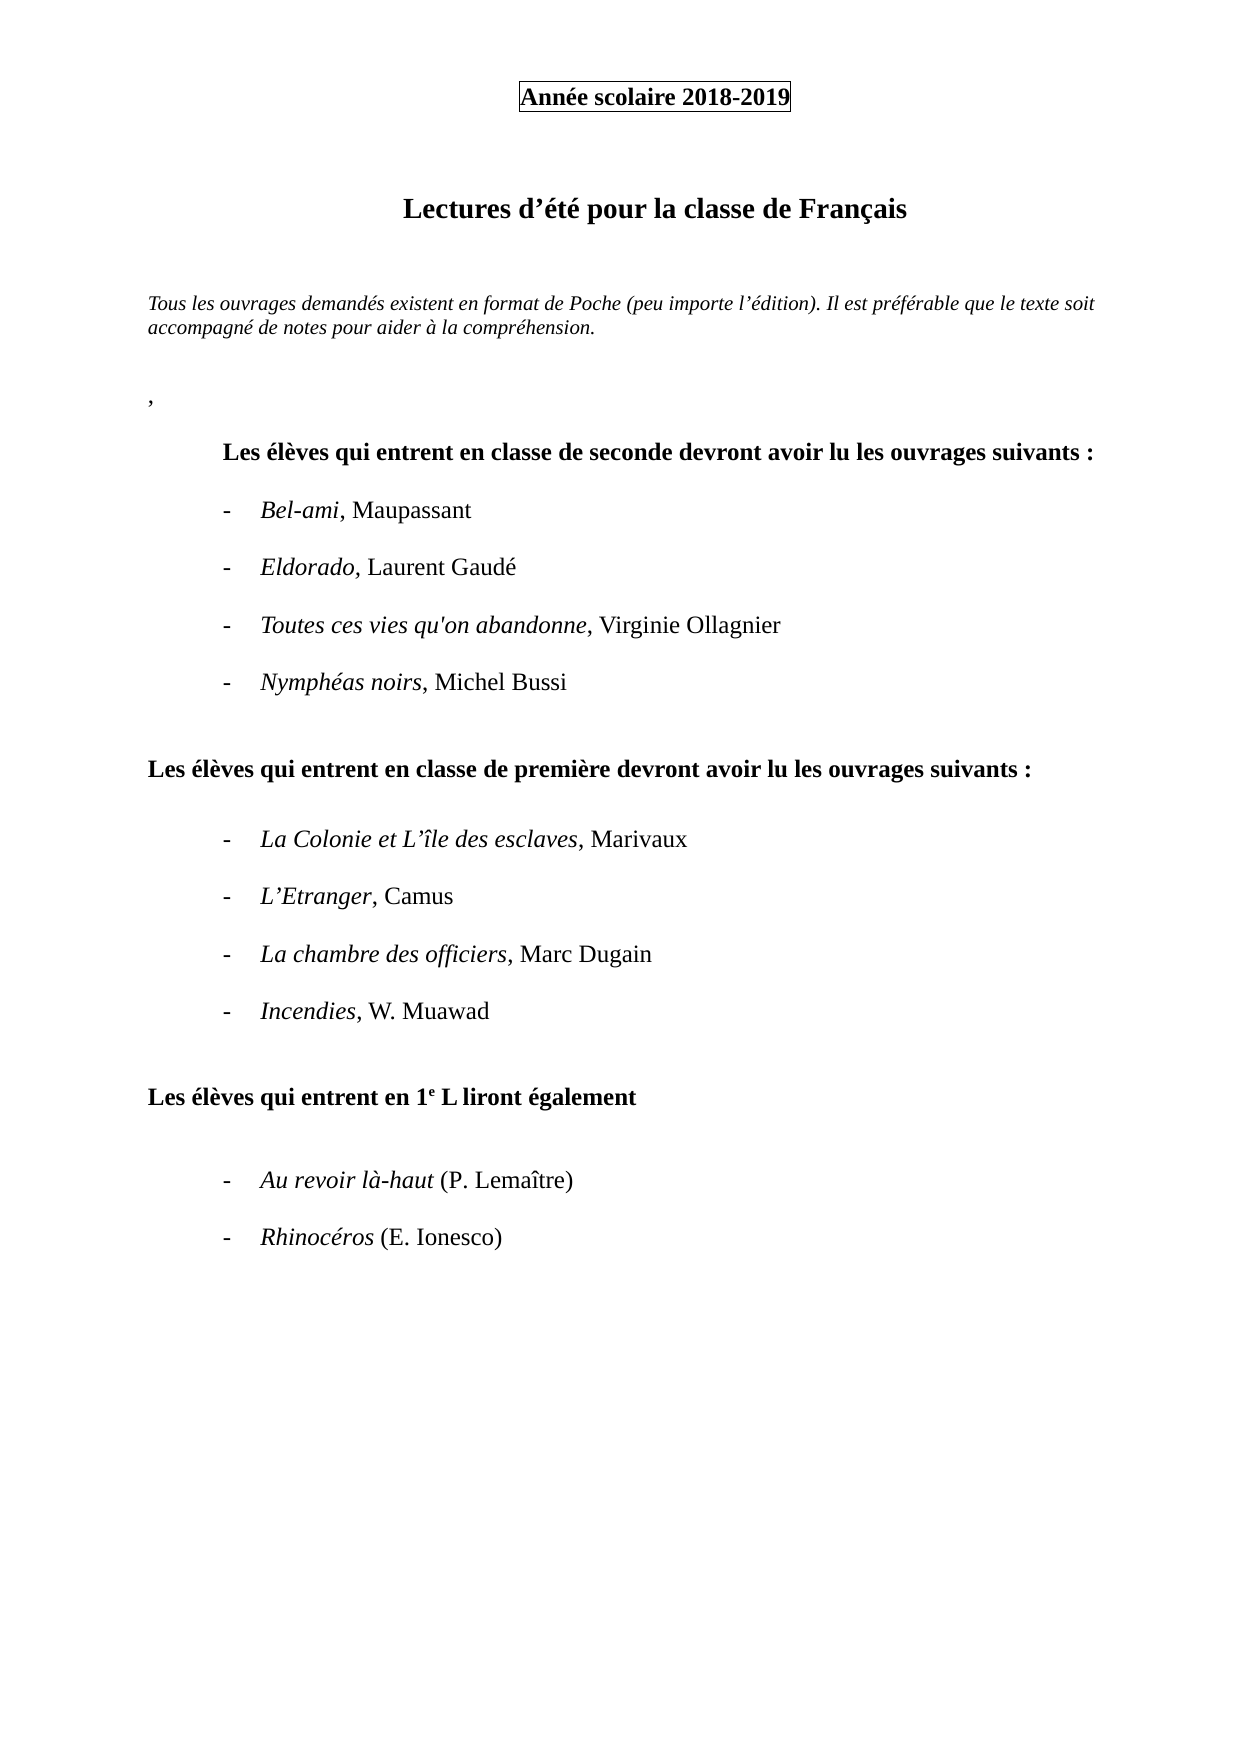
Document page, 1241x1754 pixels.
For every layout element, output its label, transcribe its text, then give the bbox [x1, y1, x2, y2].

subtitle Tous les ouvrages demandés existent en format de Poche (peu importe l’édition). Il est préférable que le texte soit accompagné de notes pour aider à la compréhension. [148, 291, 1162, 339]
list Les élèves qui entrent en classe de seconde devront avoir lu les ouvrages suivants : [148, 437, 1179, 466]
list Au revoir là-haut (P. Lemaître) [223, 1165, 1162, 1194]
list Incendies, W. Muawad [223, 996, 1162, 1025]
subtitle Lectures d’été pour la classe de Français [148, 191, 1162, 224]
list Toutes ces vies qu'on abandonne, Virginie Ollagnier [223, 610, 1162, 639]
list La Colonie et L’île des esclaves, Marivaux [223, 824, 1162, 852]
list Bel-ami, Maupassant [223, 495, 1162, 524]
subtitle [791, 81, 1162, 112]
list L’Etranger, Camus [223, 881, 1162, 910]
subtitle Année scolaire 2018-2019 [520, 82, 790, 111]
subtitle [148, 81, 519, 112]
list Nymphéas noirs, Michel Bussi [223, 667, 1162, 696]
list Rhinocéros (E. Ionesco) [223, 1222, 1162, 1251]
text Les élèves qui entrent en classe de première devront avoir lu les ouvrages suivants : [148, 754, 1162, 782]
text , [148, 380, 1162, 409]
list La chambre des officiers, Marc Dugain [223, 939, 1162, 967]
list Eldorado, Laurent Gaudé [223, 552, 1162, 581]
text Les élèves qui entrent en 1e L liront également [148, 1082, 1162, 1111]
